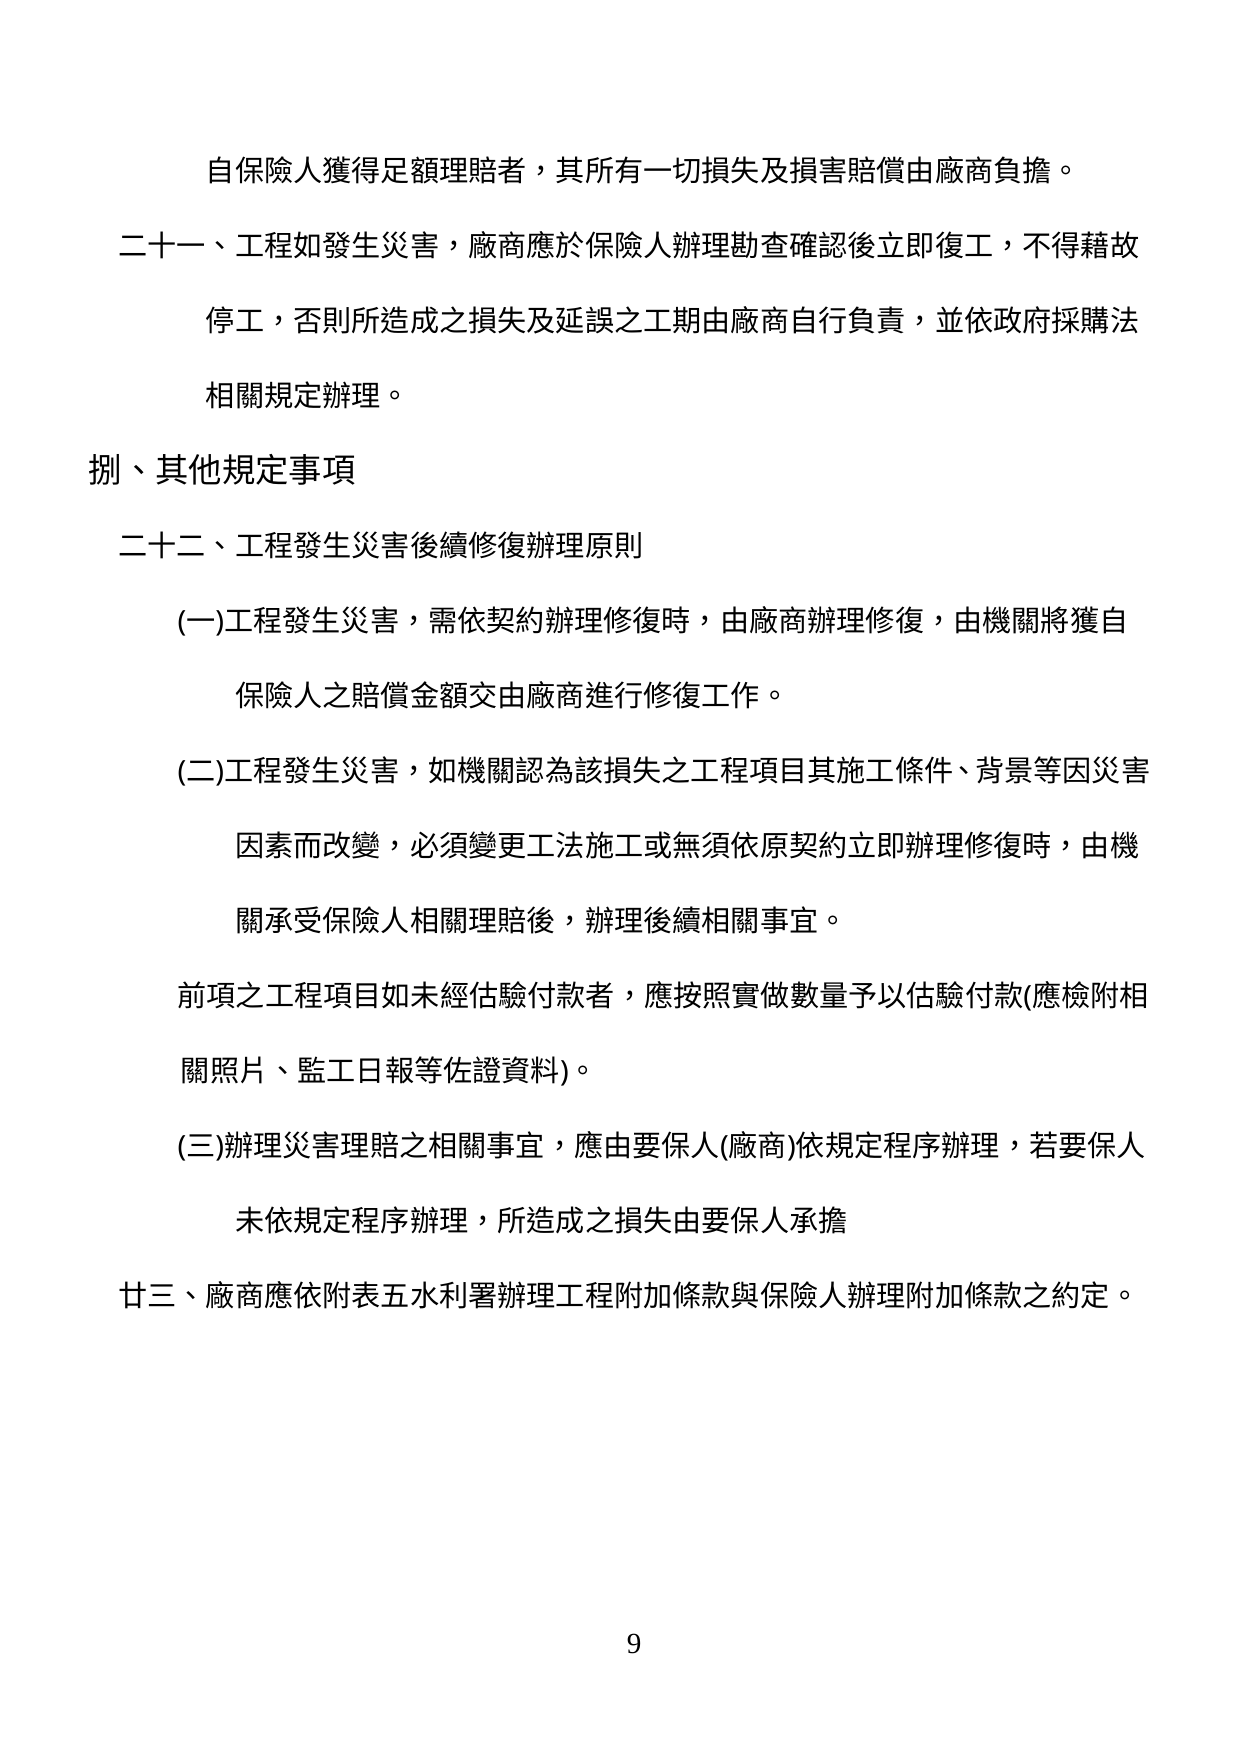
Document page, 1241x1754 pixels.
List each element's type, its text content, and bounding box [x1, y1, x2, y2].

text 自保險人獲得足額理賠者，其所有一切損失及損害賠償由廠商負擔。 [118, 131, 1150, 206]
text (二)工程發生災害，如機關認為該損失之工程項目其施工條件、背景等因災害因素而改變，必須變更工法施工或無須依原契約立即辦理修復時，由機關承受保險人相關理賠後，辦理後續相關事宜。 [177, 731, 1150, 956]
text 捌、其他規定事項 [88, 431, 1150, 506]
text 二十一、工程如發生災害，廠商應於保險人辦理勘查確認後立即復工，不得藉故停工，否則所造成之損失及延誤之工期由廠商自行負責，並依政府採購法相關規定辦理。 [118, 206, 1150, 431]
text (三)辦理災害理賠之相關事宜，應由要保人(廠商)依規定程序辦理，若要保人未依規定程序辦理，所造成之損失由要保人承擔 [177, 1106, 1150, 1256]
text (一)工程發生災害，需依契約辦理修復時，由廠商辦理修復，由機關將獲自保險人之賠償金額交由廠商進行修復工作。 [177, 581, 1150, 731]
text 二十二、工程發生災害後續修復辦理原則 [118, 506, 1150, 581]
text 廿三、廠商應依附表五水利署辦理工程附加條款與保險人辦理附加條款之約定。 [118, 1256, 1150, 1331]
text 前項之工程項目如未經估驗付款者，應按照實做數量予以估驗付款(應檢附相關照片、監工日報等佐證資料)。 [177, 956, 1150, 1106]
